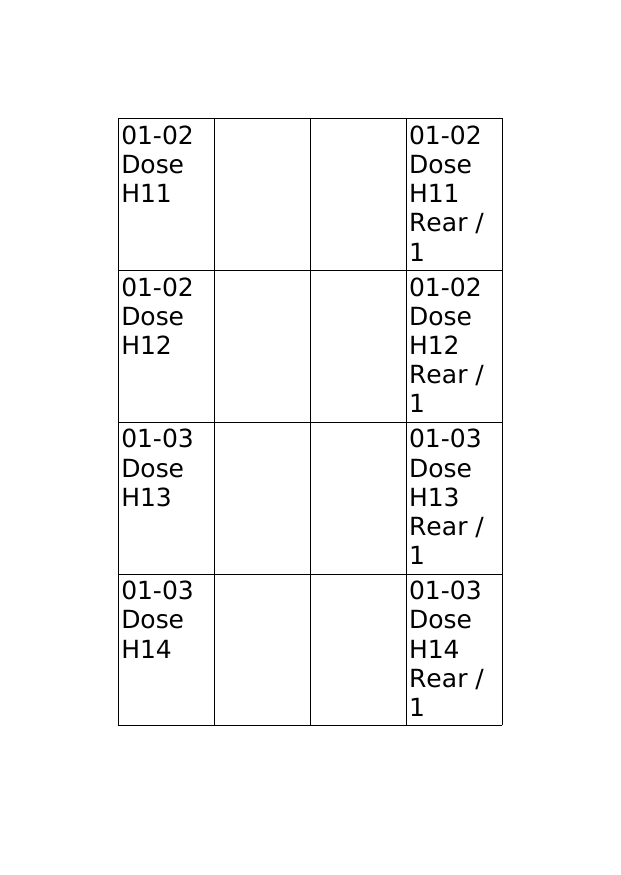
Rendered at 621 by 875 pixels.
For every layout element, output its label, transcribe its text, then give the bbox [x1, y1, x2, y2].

table_cell [311, 271, 406, 422]
table_cell [215, 119, 310, 270]
table_cell 01-02 Dose H11 Rear / 1 [407, 119, 502, 270]
table_cell [311, 119, 406, 270]
table_cell 01-03 Dose H13 [119, 423, 214, 573]
table_cell [215, 271, 310, 422]
table_cell 01-02 Dose H12 Rear / 1 [407, 271, 502, 422]
table_cell [215, 423, 310, 573]
table_cell [215, 575, 310, 725]
table_cell [311, 575, 406, 725]
table_cell [311, 423, 406, 573]
table_cell 01-02 Dose H11 [119, 119, 214, 270]
table_cell 01-02 Dose H12 [119, 271, 214, 422]
table_cell 01-03 Dose H14 Rear / 1 [407, 575, 502, 725]
table_cell 01-03 Dose H13 Rear / 1 [407, 423, 502, 573]
table_cell 01-03 Dose H14 [119, 575, 214, 725]
